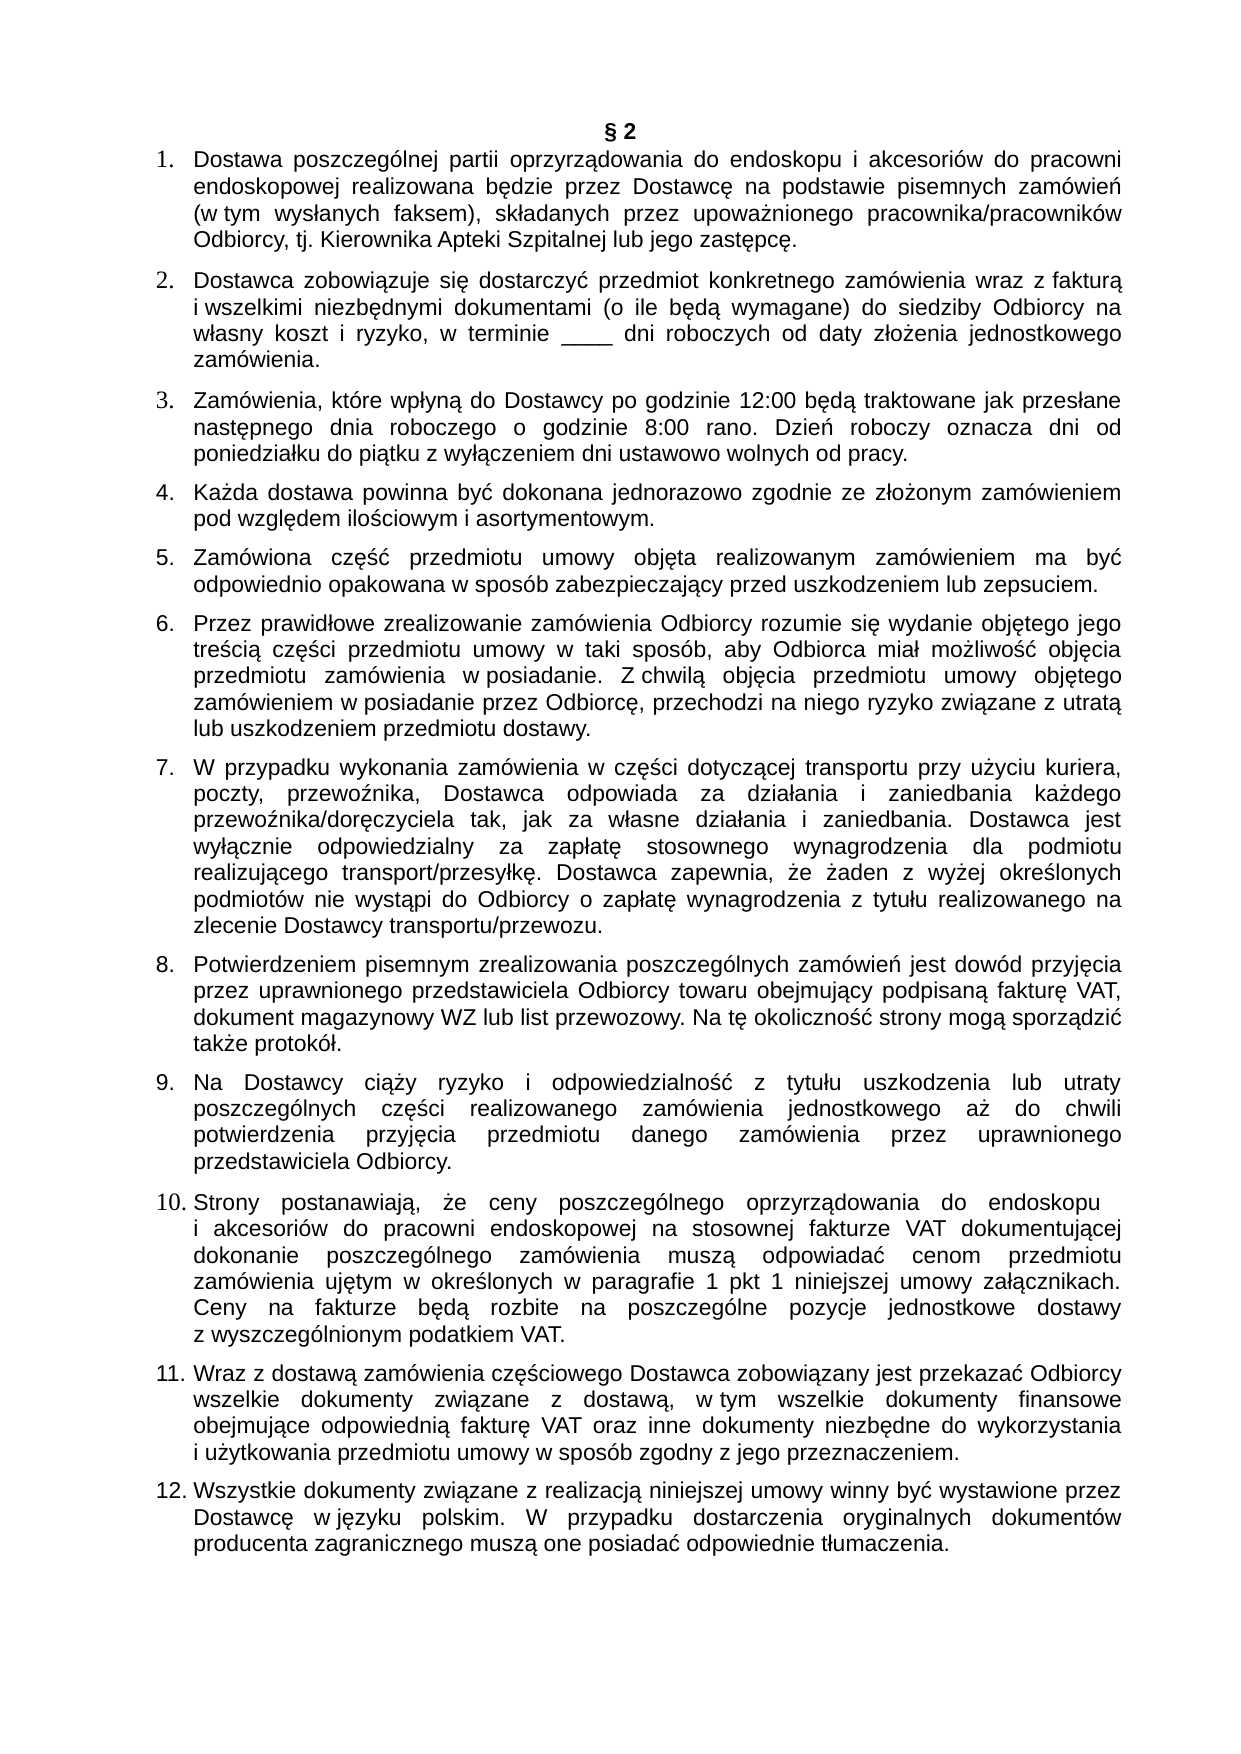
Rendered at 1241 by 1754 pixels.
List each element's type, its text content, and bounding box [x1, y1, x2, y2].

text § 2 [118, 118, 1122, 144]
list Dostawa poszczególnej partii oprzyrządowania do endoskopu i akcesoriów do pracowni endoskopowej realizowana będzie przez Dostawcę na podstawie pisemnych zamówień (w tym wysłanych faksem), składanych przez upoważnionego pracownika/pracowników Odbiorcy, tj. Kierownika Apteki Szpitalnej lub jego zastępcę. [156, 144, 1122, 252]
list Na Dostawcy ciąży ryzyko i odpowiedzialność z tytułu uszkodzenia lub utraty poszczególnych części realizowanego zamówienia jednostkowego aż do chwili potwierdzenia przyjęcia przedmiotu danego zamówienia przez uprawnionego przedstawiciela Odbiorcy. [156, 1069, 1122, 1174]
list W przypadku wykonania zamówienia w części dotyczącej transportu przy użyciu kuriera, poczty, przewoźnika, Dostawca odpowiada za działania i zaniedbania każdego przewoźnika/doręczyciela tak, jak za własne działania i zaniedbania. Dostawca jest wyłącznie odpowiedzialny za zapłatę stosownego wynagrodzenia dla podmiotu realizującego transport/przesyłkę. Dostawca zapewnia, że żaden z wyżej określonych podmiotów nie wystąpi do Odbiorcy o zapłatę wynagrodzenia z tytułu realizowanego na zlecenie Dostawcy transportu/przewozu. [156, 754, 1122, 938]
list Zamówienia, które wpłyną do Dostawcy po godzinie 12:00 będą traktowane jak przesłane następnego dnia roboczego o godzinie 8:00 rano. Dzień roboczy oznacza dni od poniedziałku do piątku z wyłączeniem dni ustawowo wolnych od pracy. [156, 385, 1122, 467]
list Każda dostawa powinna być dokonana jednorazowo zgodnie ze złożonym zamówieniem pod względem ilościowym i asortymentowym. [156, 479, 1122, 532]
list Wszystkie dokumenty związane z realizacją niniejszej umowy winny być wystawione przez Dostawcę w języku polskim. W przypadku dostarczenia oryginalnych dokumentów producenta zagranicznego muszą one posiadać odpowiednie tłumaczenia. [156, 1477, 1122, 1557]
list Potwierdzeniem pisemnym zrealizowania poszczególnych zamówień jest dowód przyjęcia przez uprawnionego przedstawiciela Odbiorcy towaru obejmujący podpisaną fakturę VAT, dokument magazynowy WZ lub list przewozowy. Na tę okoliczność strony mogą sporządzić także protokół. [156, 951, 1122, 1056]
list Wraz z dostawą zamówienia częściowego Dostawca zobowiązany jest przekazać Odbiorcy wszelkie dokumenty związane z dostawą, w tym wszelkie dokumenty finansowe obejmujące odpowiednią fakturę VAT oraz inne dokumenty niezbędne do wykorzystania i użytkowania przedmiotu umowy w sposób zgodny z jego przeznaczeniem. [156, 1359, 1122, 1465]
list Przez prawidłowe zrealizowanie zamówienia Odbiorcy rozumie się wydanie objętego jego treścią części przedmiotu umowy w taki sposób, aby Odbiorca miał możliwość objęcia przedmiotu zamówienia w posiadanie. Z chwilą objęcia przedmiotu umowy objętego zamówieniem w posiadanie przez Odbiorcę, przechodzi na niego ryzyko związane z utratą lub uszkodzeniem przedmiotu dostawy. [156, 609, 1122, 741]
list Strony postanawiają, że ceny poszczególnego oprzyrządowania do endoskopu i akcesoriów do pracowni endoskopowej na stosownej fakturze VAT dokumentującej dokonanie poszczególnego zamówienia muszą odpowiadać cenom przedmiotu zamówienia ujętym w określonych w paragrafie 1 pkt 1 niniejszej umowy załącznikach. Ceny na fakturze będą rozbite na poszczególne pozycje jednostkowe dostawy z wyszczególnionym podatkiem VAT. [156, 1187, 1122, 1347]
list Dostawca zobowiązuje się dostarczyć przedmiot konkretnego zamówienia wraz z fakturą i wszelkimi niezbędnymi dokumentami (o ile będą wymagane) do siedziby Odbiorcy na własny koszt i ryzyko, w terminie ____ dni roboczych od daty złożenia jednostkowego zamówienia. [156, 265, 1122, 373]
list Zamówiona część przedmiotu umowy objęta realizowanym zamówieniem ma być odpowiednio opakowana w sposób zabezpieczający przed uszkodzeniem lub zepsuciem. [156, 544, 1122, 597]
